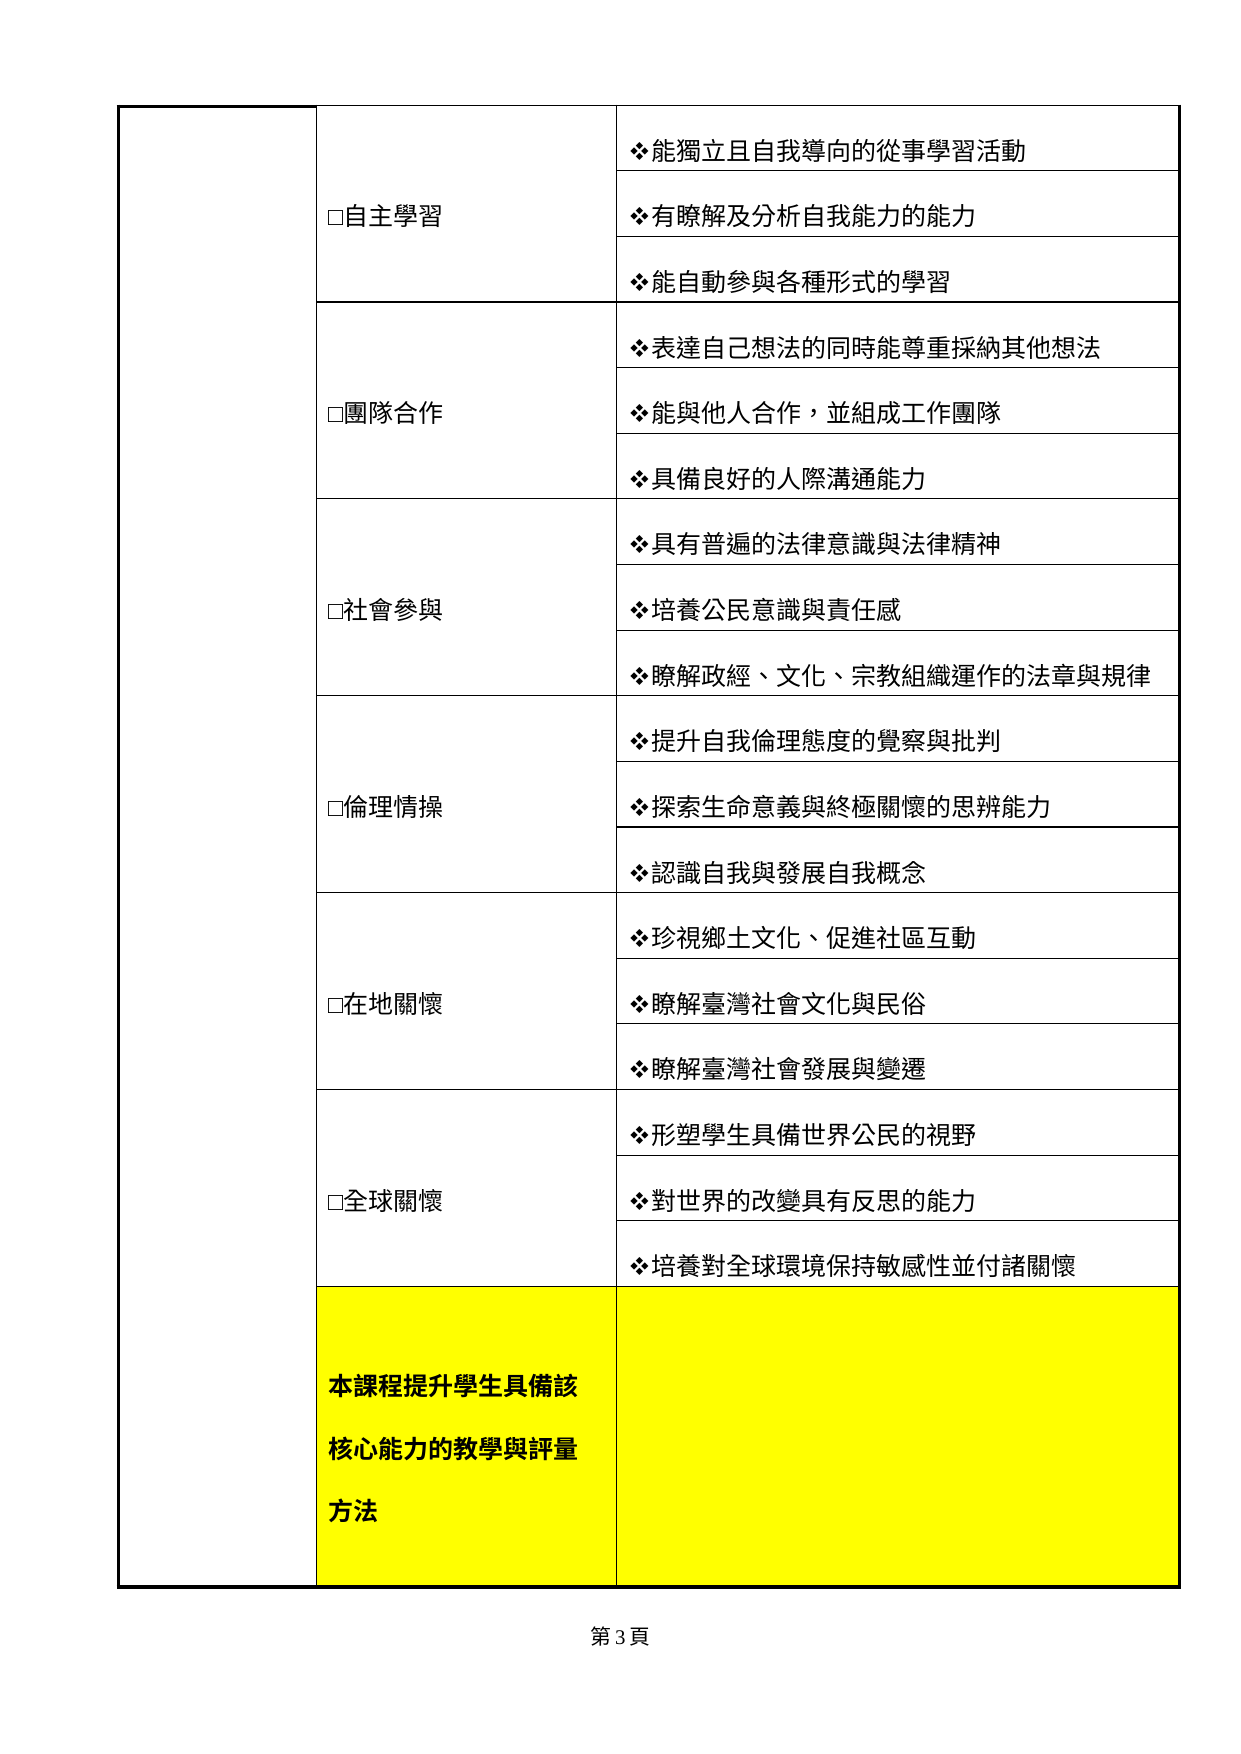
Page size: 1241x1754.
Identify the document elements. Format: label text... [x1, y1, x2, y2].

table_cell 瞭解政經、文化、宗教組織運作的法章與規律 [617, 631, 1178, 695]
table_cell 能與他人合作，並組成工作團隊 [617, 368, 1178, 433]
table_cell □倫理情操 [317, 696, 616, 892]
table_cell □團隊合作 [317, 303, 616, 498]
table_cell 具備良好的人際溝通能力 [617, 434, 1178, 498]
table_cell □全球關懷 [317, 1090, 616, 1286]
table_cell 探索生命意義與終極關懷的思辨能力 [617, 762, 1178, 826]
table_cell 具有普遍的法律意識與法律精神 [617, 499, 1178, 564]
table_cell 對世界的改變具有反思的能力 [617, 1156, 1178, 1220]
table_cell [617, 1287, 1178, 1585]
table_cell 表達自己想法的同時能尊重採納其他想法 [617, 303, 1178, 367]
table_cell 提升自我倫理態度的覺察與批判 [617, 696, 1178, 761]
table_cell 培養對全球環境保持敏感性並付諸關懷 [617, 1221, 1178, 1286]
table_cell □自主學習 [317, 106, 616, 301]
table_cell 本課程提升學生具備該核心能力的教學與評量方法 [317, 1287, 616, 1585]
table_cell [120, 108, 316, 1585]
table_cell 珍視鄉土文化、促進社區互動 [617, 893, 1178, 958]
table_cell 認識自我與發展自我概念 [617, 828, 1178, 892]
table_cell □社會參與 [317, 499, 616, 695]
table_cell 瞭解臺灣社會發展與變遷 [617, 1024, 1178, 1089]
table_cell 能獨立且自我導向的從事學習活動 [617, 106, 1178, 170]
table_cell 培養公民意識與責任感 [617, 565, 1178, 629]
table_cell 能自動參與各種形式的學習 [617, 237, 1178, 301]
table_cell 瞭解臺灣社會文化與民俗 [617, 959, 1178, 1023]
table_cell 形塑學生具備世界公民的視野 [617, 1090, 1178, 1154]
table_cell □在地關懷 [317, 893, 616, 1089]
table_cell 有瞭解及分析自我能力的能力 [617, 171, 1178, 236]
